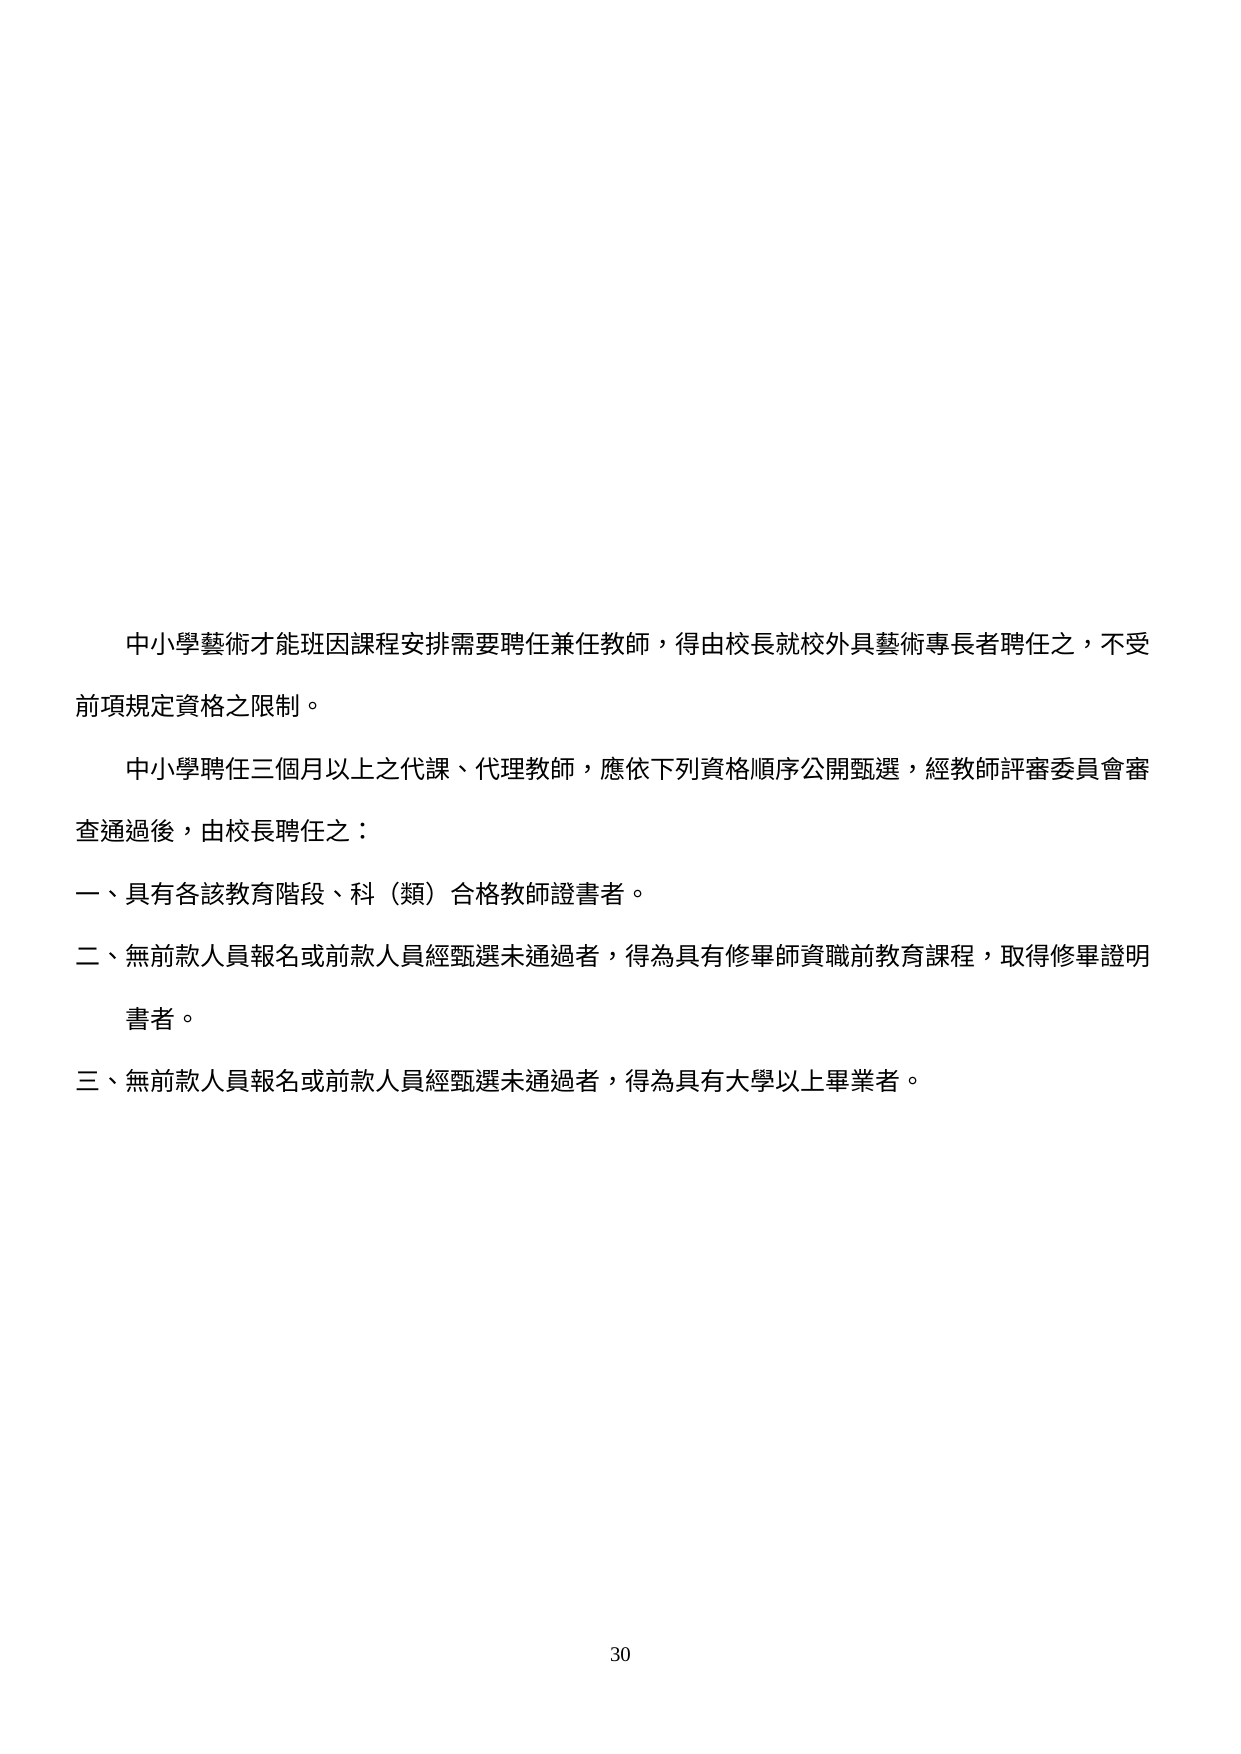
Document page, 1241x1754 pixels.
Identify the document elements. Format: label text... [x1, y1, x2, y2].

text 二、無前款人員報名或前款人員經甄選未通過者，得為具有修畢師資職前教育課程，取得修畢證明書者。 [75, 913, 1165, 1038]
text 中小學藝術才能班因課程安排需要聘任兼任教師，得由校長就校外具藝術專長者聘任之，不受前項規定資格之限制。 [75, 601, 1165, 726]
text 三、無前款人員報名或前款人員經甄選未通過者，得為具有大學以上畢業者。 [75, 1038, 1165, 1101]
text 一、具有各該教育階段、科（類）合格教師證書者。 [75, 851, 1165, 913]
text 中小學聘任三個月以上之代課、代理教師，應依下列資格順序公開甄選，經教師評審委員會審查通過後，由校長聘任之： [75, 726, 1165, 851]
